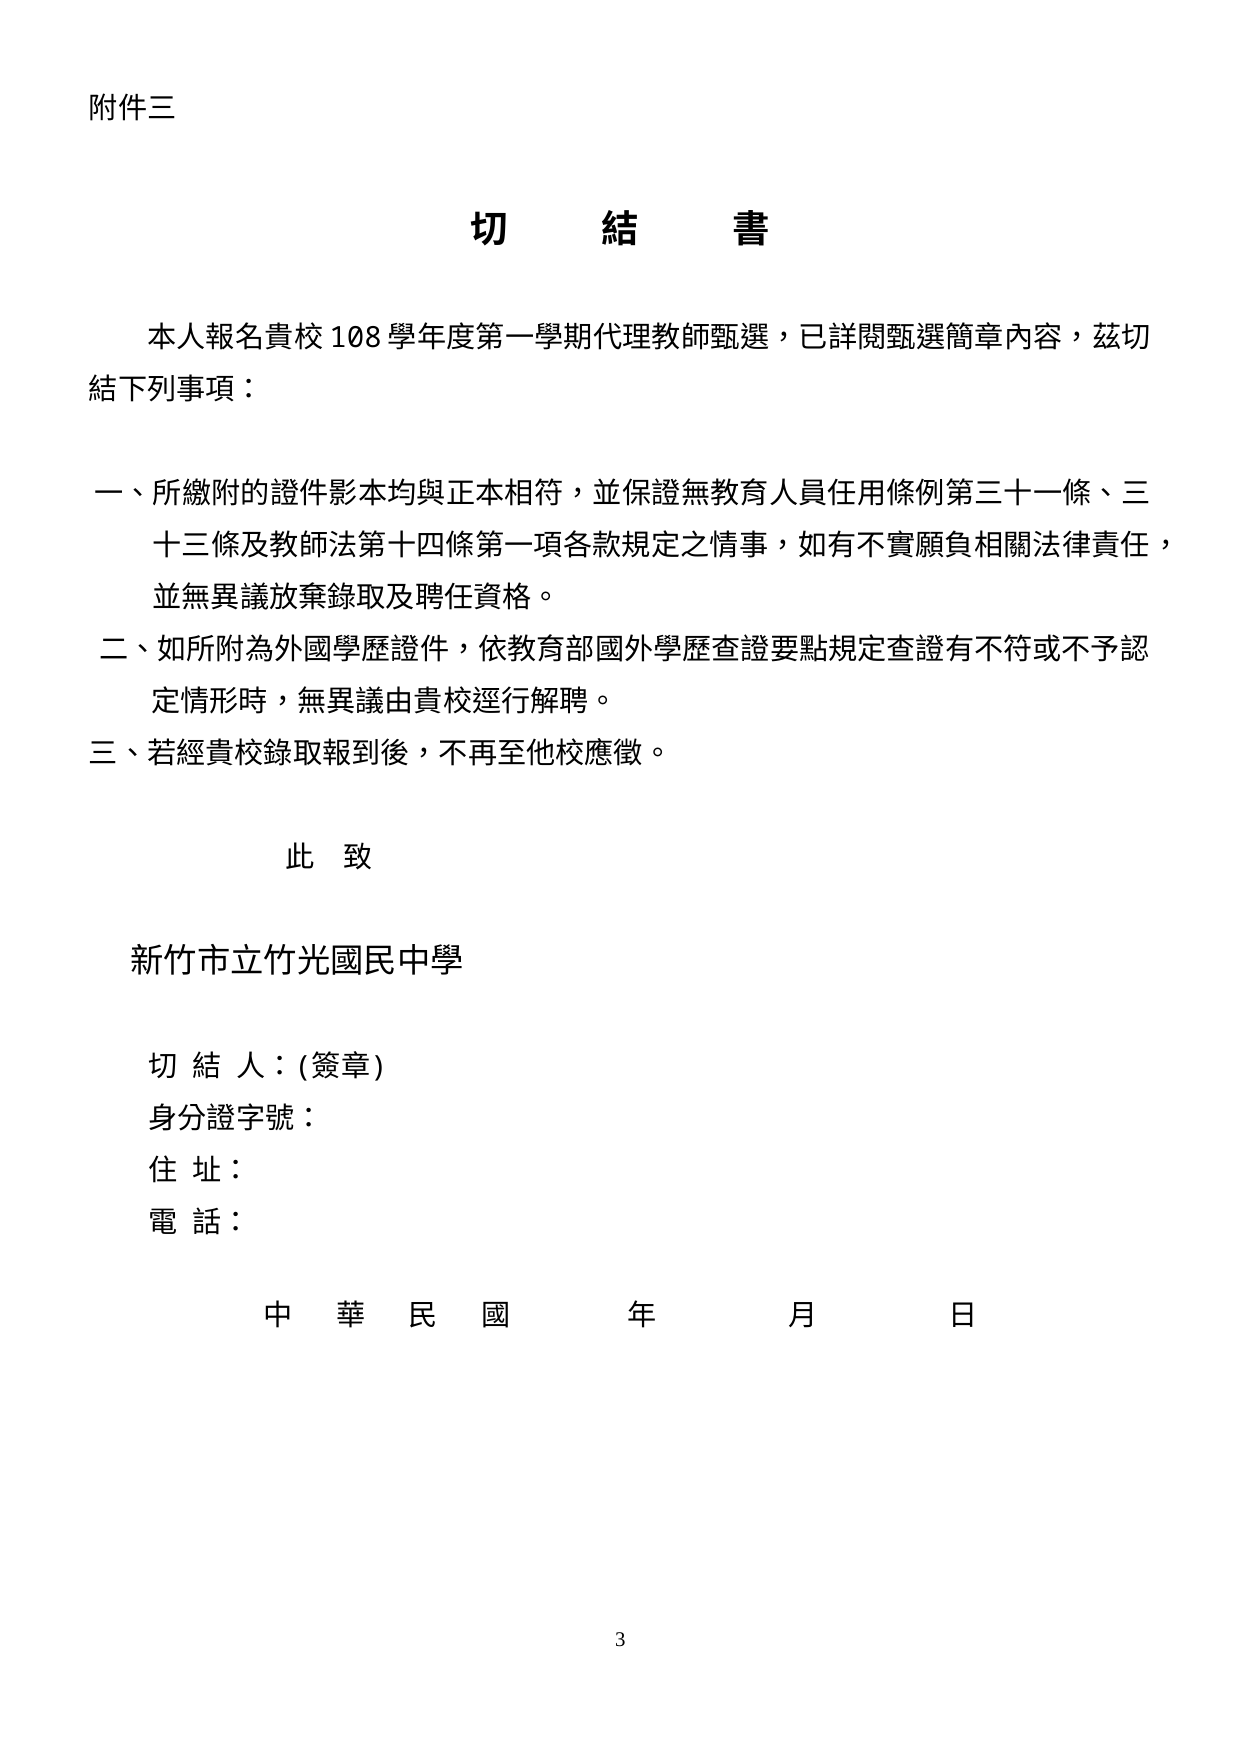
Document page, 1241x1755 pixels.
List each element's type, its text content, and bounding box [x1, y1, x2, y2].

text 二、如所附為外國學歷證件，依教育部國外學歷查證要點規定查證有不符或不予認定情形時，無異議由貴校逕行解聘。 [64, 618, 1152, 722]
text 三、若經貴校錄取報到後，不再至他校應徵。 [89, 722, 1152, 774]
text 附件三 [89, 89, 1152, 126]
text 新竹市立竹光國民中學 [89, 930, 1152, 982]
text 中 華 民 國 年 月 日 [89, 1295, 1152, 1332]
text 住 址： [89, 1139, 1152, 1191]
text 切 結 人：(簽章) [89, 1034, 1152, 1087]
text 此 致 [110, 826, 1152, 878]
text 身分證字號： [89, 1087, 1152, 1139]
text 電 話： [89, 1191, 1152, 1243]
text 一、所繳附的證件影本均與正本相符，並保證無教育人員任用條例第三十一條、三十三條及教師法第十四條第一項各款規定之情事，如有不實願負相關法律責任，並無異議放棄錄取及聘任資格。 [94, 462, 1152, 618]
text 切 結 書 [89, 201, 1152, 253]
text 本人報名貴校108學年度第一學期代理教師甄選，已詳閱甄選簡章內容，茲切結下列事項： [89, 305, 1152, 409]
